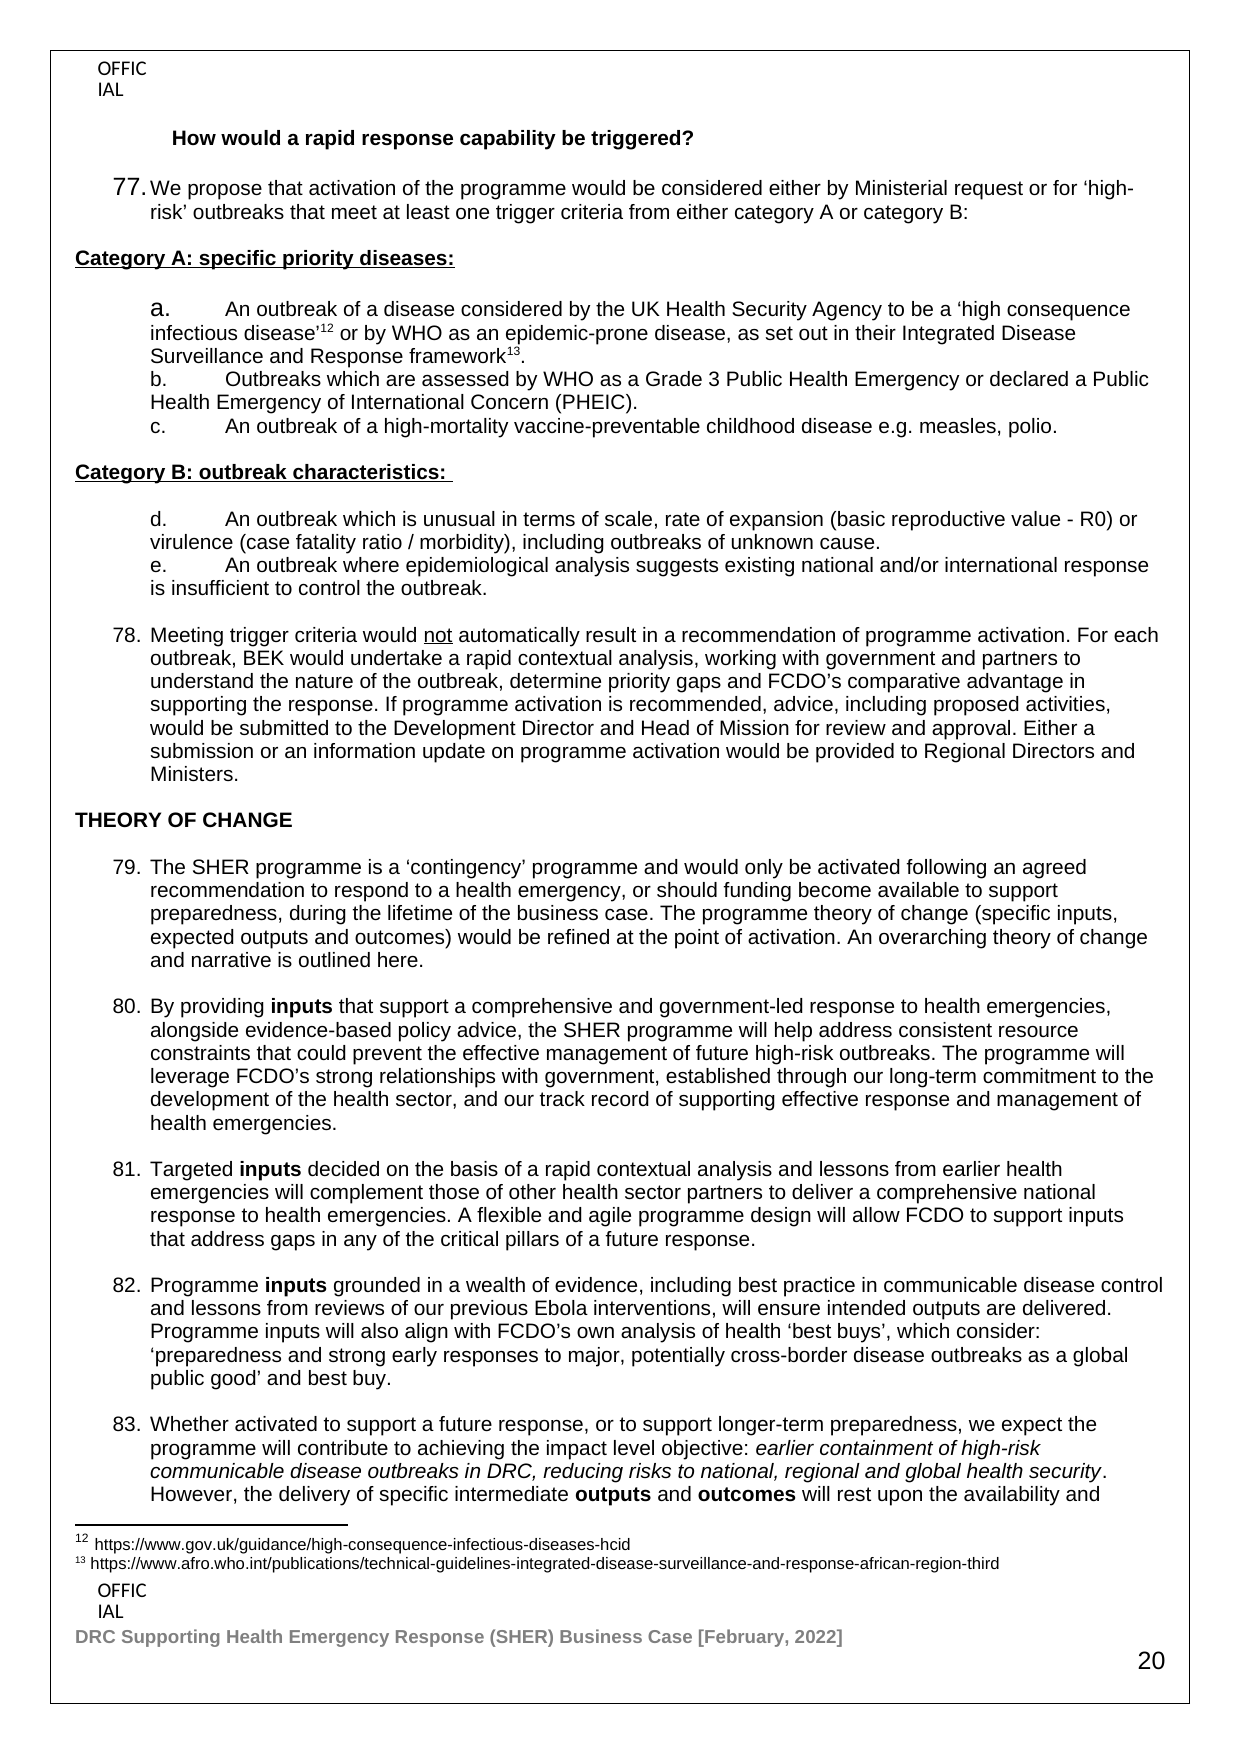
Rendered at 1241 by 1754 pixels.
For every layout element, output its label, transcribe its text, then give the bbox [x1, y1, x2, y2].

list An outbreak of a high-mortality vaccine-preventable childhood disease e.g. measles, polio. [150, 414, 1165, 437]
list An outbreak of a disease considered by the UK Health Security Agency to be a ‘high consequence infectious disease’ or by WHO as an epidemic-prone disease, as set out in their Integrated Disease Surveillance and Response framework. [150, 293, 1165, 368]
list https://www.afro.who.int/publications/technical-guidelines-integrated-disease-surveillance-and-response-african-region-third [75, 1554, 1165, 1573]
list Whether activated to support a future response, or to support longer-term preparedness, we expect the programme will contribute to achieving the impact level objective: earlier containment of high-risk communicable disease outbreaks in DRC, reducing risks to national, regional and global health security. However, the delivery of specific intermediate outputs and outcomes will rest upon the availability and [112, 1413, 1165, 1506]
list Outbreaks which are assessed by WHO as a Grade 3 Public Health Emergency or declared a Public Health Emergency of International Concern (PHEIC). [150, 368, 1165, 414]
list An outbreak which is unusual in terms of scale, rate of expansion (basic reproductive value - R0) or virulence (case fatality ratio / morbidity), including outbreaks of unknown cause. [150, 507, 1165, 553]
text How would a rapid response capability be triggered? [75, 126, 1165, 149]
list Programme inputs grounded in a wealth of evidence, including best practice in communicable disease control and lessons from reviews of our previous Ebola interventions, will ensure intended outputs are delivered. Programme inputs will also align with FCDO’s own analysis of health ‘best buys’, which consider: ‘preparedness and strong early responses to major, potentially cross-border disease outbreaks as a global public good’ and best buy. [112, 1274, 1165, 1390]
text THEORY OF CHANGE [75, 809, 1165, 832]
list We propose that activation of the programme would be considered either by Ministerial request or for ‘high-risk’ outbreaks that meet at least one trigger criteria from either category A or category B: [112, 172, 1165, 224]
list By providing inputs that support a comprehensive and government-led response to health emergencies, alongside evidence-based policy advice, the SHER programme will help address consistent resource constraints that could prevent the effective management of future high-risk outbreaks. The programme will leverage FCDO’s strong relationships with government, established through our long-term commitment to the development of the health sector, and our track record of supporting effective response and management of health emergencies. [112, 995, 1165, 1134]
list The SHER programme is a ‘contingency’ programme and would only be activated following an agreed recommendation to respond to a health emergency, or should funding become available to support preparedness, during the lifetime of the business case. The programme theory of change (specific inputs, expected outputs and outcomes) would be refined at the point of activation. An overarching theory of change and narrative is outlined here. [112, 856, 1165, 972]
list https://www.gov.uk/guidance/high-consequence-infectious-diseases-hcid [75, 1531, 1165, 1554]
text Category A: specific priority diseases: [75, 247, 1165, 270]
list Meeting trigger criteria would not automatically result in a recommendation of programme activation. For each outbreak, BEK would undertake a rapid contextual analysis, working with government and partners to understand the nature of the outbreak, determine priority gaps and FCDO’s comparative advantage in supporting the response. If programme activation is recommended, advice, including proposed activities, would be submitted to the Development Director and Head of Mission for review and approval. Either a submission or an information update on programme activation would be provided to Regional Directors and Ministers. [112, 623, 1165, 786]
list Targeted inputs decided on the basis of a rapid contextual analysis and lessons from earlier health emergencies will complement those of other health sector partners to deliver a comprehensive national response to health emergencies. A flexible and agile programme design will allow FCDO to support inputs that address gaps in any of the critical pillars of a future response. [112, 1157, 1165, 1250]
list An outbreak where epidemiological analysis suggests existing national and/or international response is insufficient to control the outbreak. [150, 553, 1165, 600]
text Category B: outbreak characteristics: [75, 461, 1165, 484]
